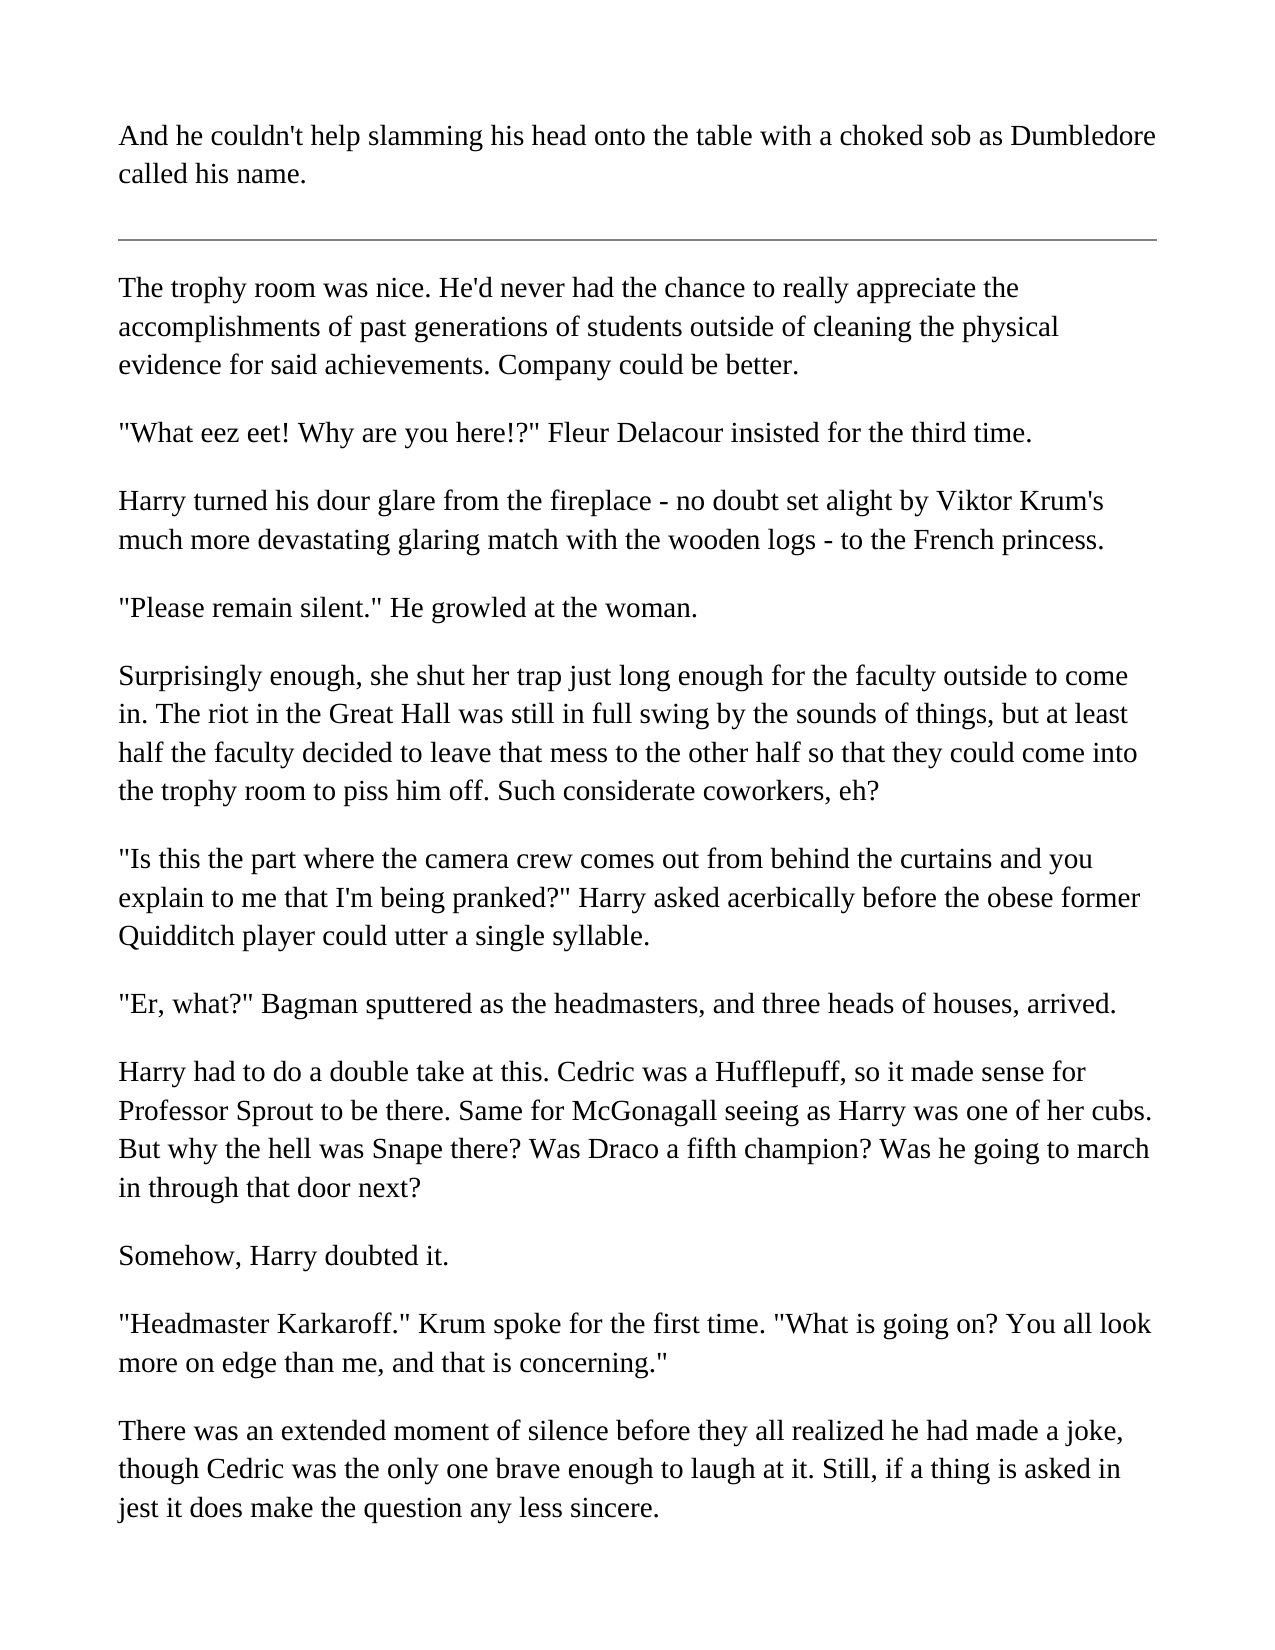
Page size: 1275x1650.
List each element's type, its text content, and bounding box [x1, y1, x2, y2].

text Harry turned his dour glare from the fireplace - no doubt set alight by Viktor Krum's much more devastating glaring match with the wooden logs - to the French princess. [118, 483, 1157, 555]
text Somehow, Harry doubted it. [118, 1238, 1157, 1272]
text "Is this the part where the camera crew comes out from behind the curtains and you explain to me that I'm being pranked?" Harry asked acerbically before the obese former Quidditch player could utter a single syllable. [118, 841, 1157, 952]
text "Headmaster Karkaroff." Krum spoke for the first time. "What is going on? You all look more on edge than me, and that is concerning." [118, 1306, 1157, 1378]
text There was an extended moment of silence before they all realized he had made a joke, though Cedric was the only one brave enough to laugh at it. Still, if a thing is asked in jest it does make the question any less sincere. [118, 1413, 1157, 1523]
text Surprisingly enough, she shut her trap just long enough for the faculty outside to come in. The riot in the Great Hall was still in full swing by the sounds of things, but at least half the faculty decided to leave that mess to the other half so that they could come into the trophy room to piss him off. Such considerate coworkers, eh? [118, 658, 1157, 807]
text "Er, what?" Bagman sputtered as the headmasters, and three heads of houses, arrived. [118, 987, 1157, 1020]
text "Please remain silent." He growled at the woman. [118, 590, 1157, 623]
text Harry had to do a double take at this. Cedric was a Hufflepuff, so it made sense for Professor Sprout to be there. Same for McGonagall seeing as Harry was one of her cubs. But why the hell was Snape there? Was Draco a fifth champion? Was he going to march in through that door next? [118, 1054, 1157, 1204]
text And he couldn't help slamming his head onto the table with a choked sob as Dumbledore called his name. [118, 118, 1157, 190]
text The trophy room was nice. He'd never had the chance to really appreciate the accomplishments of past generations of students outside of cleaning the physical evidence for said achievements. Company could be better. [118, 270, 1157, 381]
text "What eez eet! Why are you here!?" Fleur Delacour insisted for the third time. [118, 415, 1157, 449]
